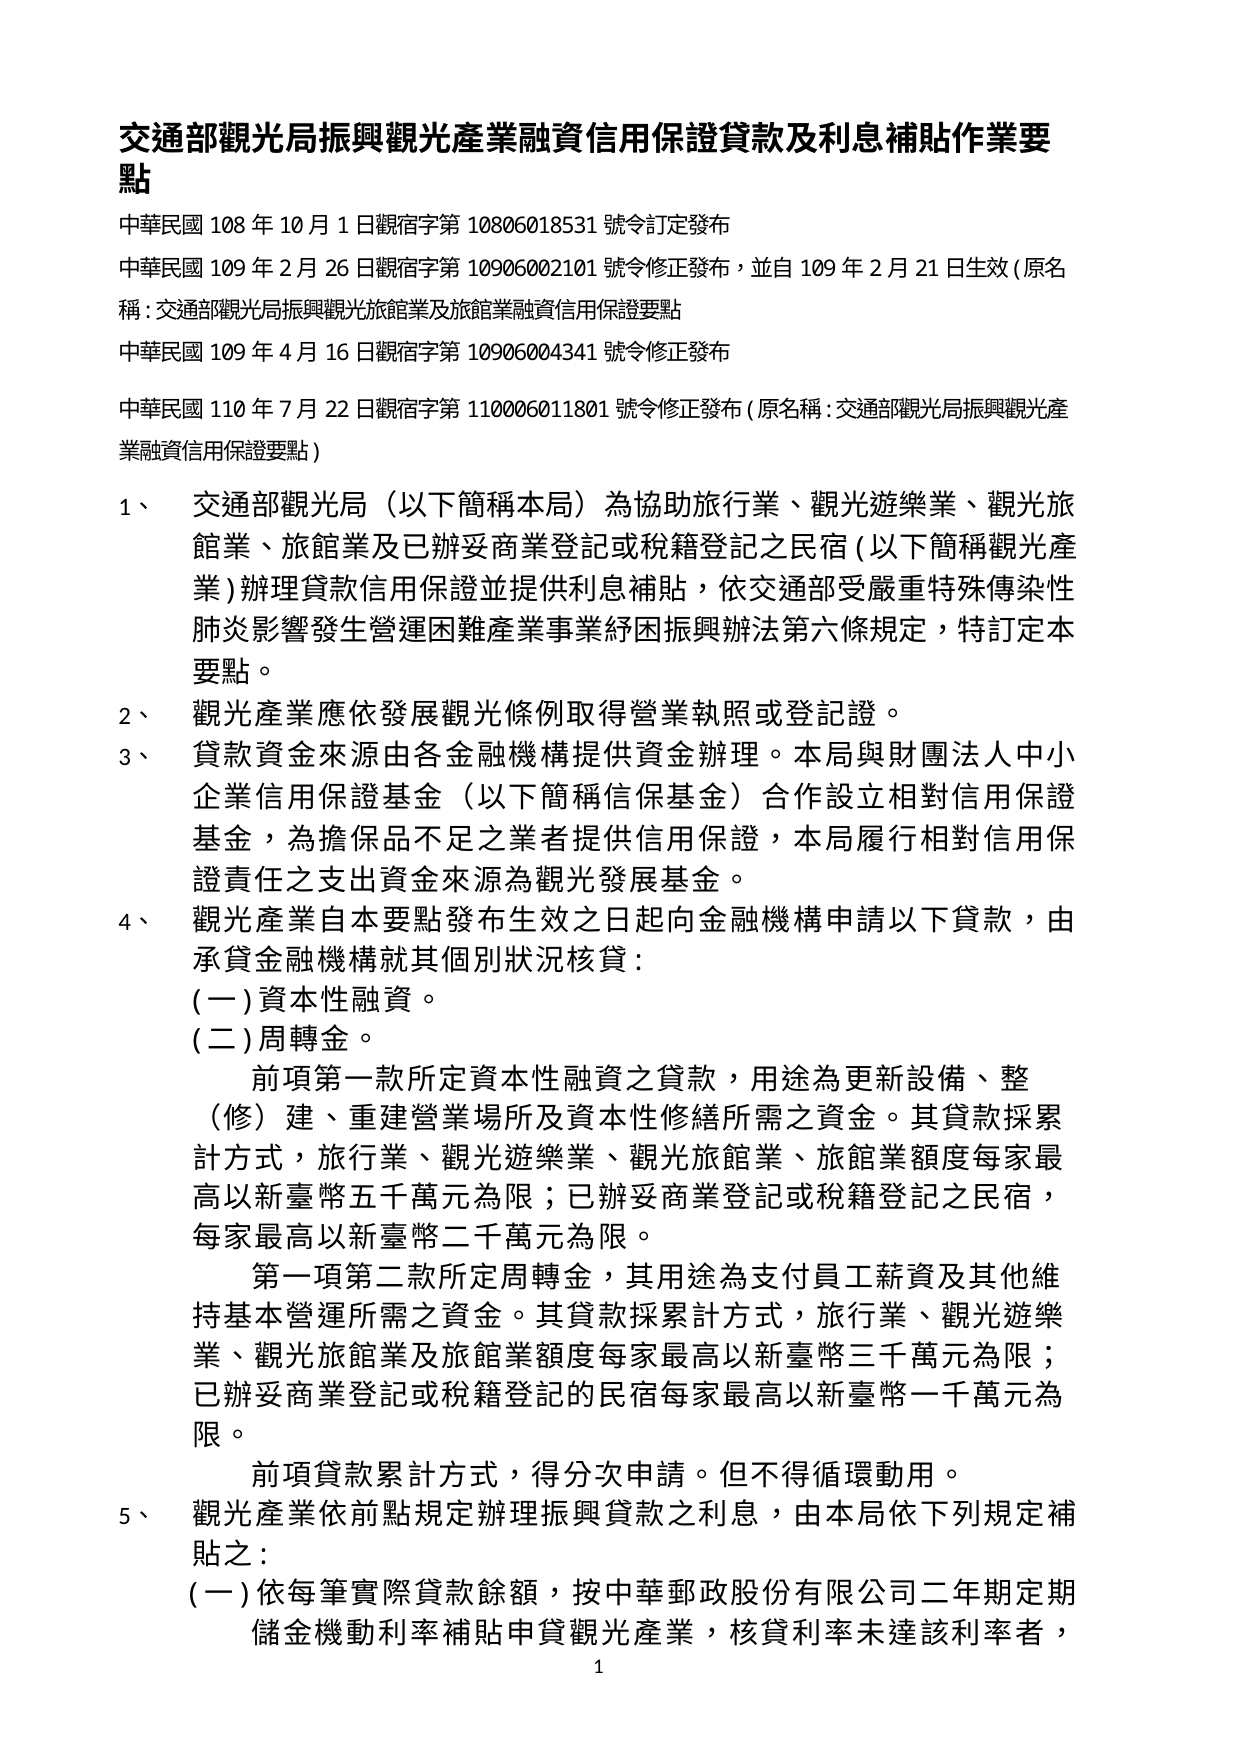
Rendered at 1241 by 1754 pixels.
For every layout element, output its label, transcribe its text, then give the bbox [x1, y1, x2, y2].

list 觀光產業應依發展觀光條例取得營業執照或登記證。 [118, 691, 1078, 732]
text (一)依每筆實際貸款餘額，按中華郵政股份有限公司二年期定期儲金機動利率補貼申貸觀光產業，核貸利率未達該利率者， [184, 1572, 1078, 1651]
list 貸款資金來源由各金融機構提供資金辦理。本局與財團法人中小企業信用保證基金（以下簡稱信保基金）合作設立相對信用保證基金，為擔保品不足之業者提供信用保證，本局履行相對信用保證責任之支出資金來源為觀光發展基金。 [118, 732, 1078, 899]
text (一)資本性融資。 [168, 978, 1078, 1018]
text 中華民國108年10月1日觀宿字第10806018531號令訂定發布 [118, 200, 1078, 242]
text 交通部觀光局振興觀光產業融資信用保證貸款及利息補貼作業要點 [118, 117, 1078, 200]
text 中華民國109年2月26日觀宿字第10906002101號令修正發布，並自109年2月21日生效(原名稱:交通部觀光局振興觀光旅館業及旅館業融資信用保證要點 [118, 242, 1078, 325]
list 觀光產業自本要點發布生效之日起向金融機構申請以下貸款，由承貸金融機構就其個別狀況核貸: [118, 899, 1078, 978]
text 前項貸款累計方式，得分次申請。但不得循環動用。 [192, 1453, 1078, 1493]
text 中華民國110年7月22日觀宿字第110006011801號令修正發布(原名稱:交通部觀光局振興觀光產業融資信用保證要點) [118, 383, 1078, 466]
text 中華民國109年4月16日觀宿字第10906004341號令修正發布 [118, 325, 1078, 367]
list 觀光產業依前點規定辦理振興貸款之利息，由本局依下列規定補貼之: [118, 1493, 1078, 1572]
text (二)周轉金。 [168, 1018, 1078, 1057]
list 交通部觀光局（以下簡稱本局）為協助旅行業、觀光遊樂業、觀光旅館業、旅館業及已辦妥商業登記或稅籍登記之民宿(以下簡稱觀光產業)辦理貸款信用保證並提供利息補貼，依交通部受嚴重特殊傳染性肺炎影響發生營運困難產業事業紓困振興辦法第六條規定，特訂定本要點。 [118, 482, 1078, 691]
text 前項第一款所定資本性融資之貸款，用途為更新設備、整（修）建、重建營業場所及資本性修繕所需之資金。其貸款採累計方式，旅行業、觀光遊樂業、觀光旅館業、旅館業額度每家最高以新臺幣五千萬元為限；已辦妥商業登記或稅籍登記之民宿，每家最高以新臺幣二千萬元為限。 第一項第二款所定周轉金，其用途為支付員工薪資及其他維持基本營運所需之資金。其貸款採累計方式，旅行業、觀光遊樂業、觀光旅館業及旅館業額度每家最高以新臺幣三千萬元為限；已辦妥商業登記或稅籍登記的民宿每家最高以新臺幣一千萬元為限。 [192, 1057, 1078, 1453]
